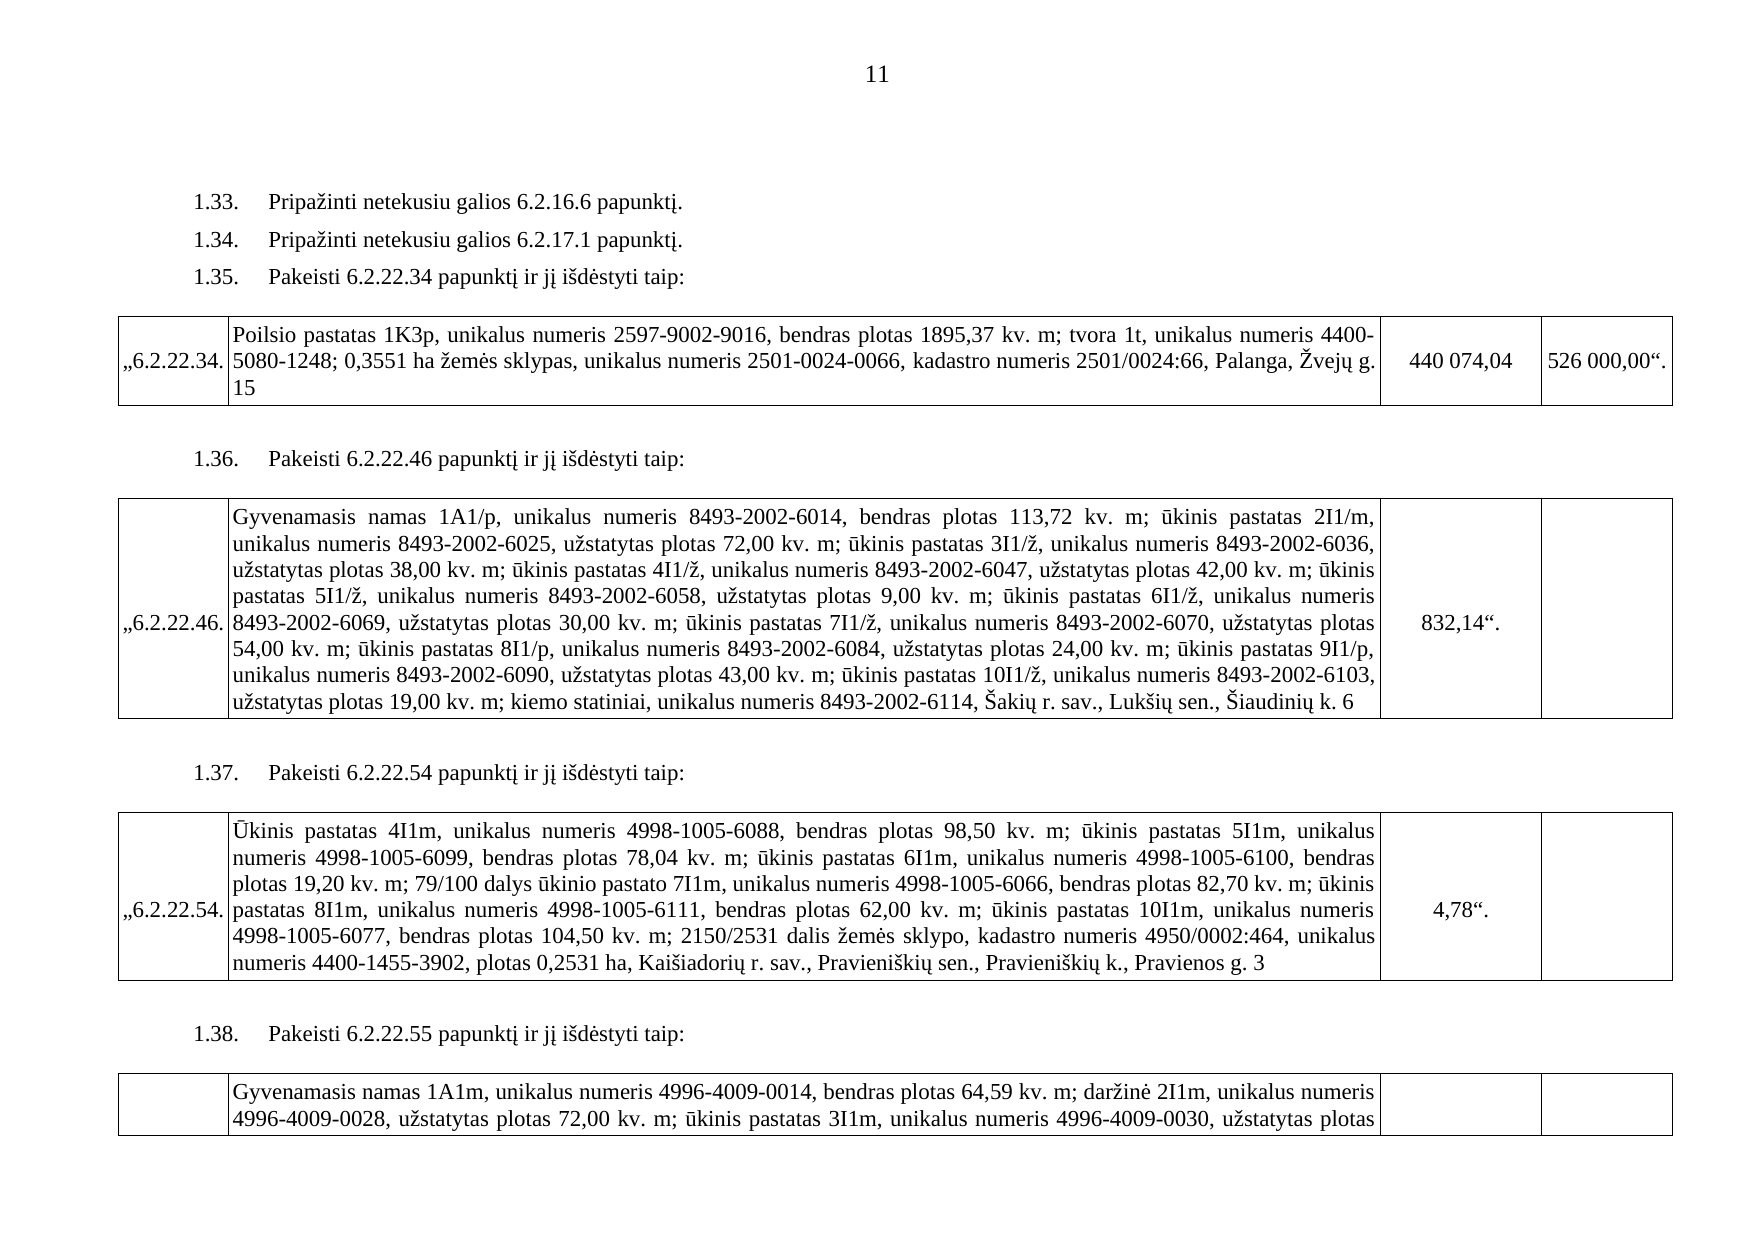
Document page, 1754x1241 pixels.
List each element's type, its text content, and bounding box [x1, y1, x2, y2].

table_header „6.2.22.46. [119, 499, 228, 718]
table_header [1542, 499, 1672, 718]
text 1.35. Pakeisti 6.2.22.34 papunktį ir jį išdėstyti taip: [118, 252, 1636, 290]
table_header [1542, 813, 1672, 979]
text 1.33. Pripažinti netekusiu galios 6.2.16.6 papunktį. [118, 177, 1636, 215]
table_header Gyvenamasis namas 1A1m, unikalus numeris 4996-4009-0014, bendras plotas 64,59 kv. m; daržinė 2I1m, unikalus numeris 4996-4009-0028, užstatytas plotas 72,00 kv. m; ūkinis pastatas 3I1m, unikalus numeris 4996-4009-0030, užstatytas plotas [229, 1074, 1380, 1135]
table_header [1542, 1074, 1672, 1135]
table_header 4,78“. [1381, 813, 1541, 979]
text 1.37. Pakeisti 6.2.22.54 papunktį ir jį išdėstyti taip: [118, 748, 1636, 786]
text 1.34. Pripažinti netekusiu galios 6.2.17.1 papunktį. [118, 215, 1636, 252]
table_header Gyvenamasis namas 1A1/p, unikalus numeris 8493-2002-6014, bendras plotas 113,72 kv. m; ūkinis pastatas 2I1/m, unikalus numeris 8493-2002-6025, užstatytas plotas 72,00 kv. m; ūkinis pastatas 3I1/ž, unikalus numeris 8493-2002-6036, užstatytas plotas 38,00 kv. m; ūkinis pastatas 4I1/ž, unikalus numeris 8493-2002-6047, užstatytas plotas 42,00 kv. m; ūkinis pastatas 5I1/ž, unikalus numeris 8493-2002-6058, užstatytas plotas 9,00 kv. m; ūkinis pastatas 6I1/ž, unikalus numeris 8493-2002-6069, užstatytas plotas 30,00 kv. m; ūkinis pastatas 7I1/ž, unikalus numeris 8493-2002-6070, užstatytas plotas 54,00 kv. m; ūkinis pastatas 8I1/p, unikalus numeris 8493-2002-6084, užstatytas plotas 24,00 kv. m; ūkinis pastatas 9I1/p, unikalus numeris 8493-2002-6090, užstatytas plotas 43,00 kv. m; ūkinis pastatas 10I1/ž, unikalus numeris 8493-2002-6103, užstatytas plotas 19,00 kv. m; kiemo statiniai, unikalus numeris 8493-2002-6114, Šakių r. sav., Lukšių sen., Šiaudinių k. 6 [229, 499, 1380, 718]
table_header 526 000,00“. [1542, 317, 1672, 404]
table_header „6.2.22.54. [119, 813, 228, 979]
table_header [119, 1074, 228, 1135]
text 1.38. Pakeisti 6.2.22.55 papunktį ir jį išdėstyti taip: [118, 1009, 1636, 1047]
text 1.36. Pakeisti 6.2.22.46 papunktį ir jį išdėstyti taip: [118, 434, 1636, 472]
table_header 440 074,04 [1381, 317, 1541, 404]
table_header 832,14“. [1381, 499, 1541, 718]
table_header [1381, 1074, 1541, 1135]
table_header Ūkinis pastatas 4I1m, unikalus numeris 4998-1005-6088, bendras plotas 98,50 kv. m; ūkinis pastatas 5I1m, unikalus numeris 4998-1005-6099, bendras plotas 78,04 kv. m; ūkinis pastatas 6I1m, unikalus numeris 4998-1005-6100, bendras plotas 19,20 kv. m; 79/100 dalys ūkinio pastato 7I1m, unikalus numeris 4998-1005-6066, bendras plotas 82,70 kv. m; ūkinis pastatas 8I1m, unikalus numeris 4998-1005-6111, bendras plotas 62,00 kv. m; ūkinis pastatas 10I1m, unikalus numeris 4998-1005-6077, bendras plotas 104,50 kv. m; 2150/2531 dalis žemės sklypo, kadastro numeris 4950/0002:464, unikalus numeris 4400-1455-3902, plotas 0,2531 ha, Kaišiadorių r. sav., Pravieniškių sen., Pravieniškių k., Pravienos g. 3 [229, 813, 1380, 979]
table_header „6.2.22.34. [119, 317, 228, 404]
table_header Poilsio pastatas 1K3p, unikalus numeris 2597-9002-9016, bendras plotas 1895,37 kv. m; tvora 1t, unikalus numeris 4400-5080-1248; 0,3551 ha žemės sklypas, unikalus numeris 2501-0024-0066, kadastro numeris 2501/0024:66, Palanga, Žvejų g. 15 [229, 317, 1380, 404]
